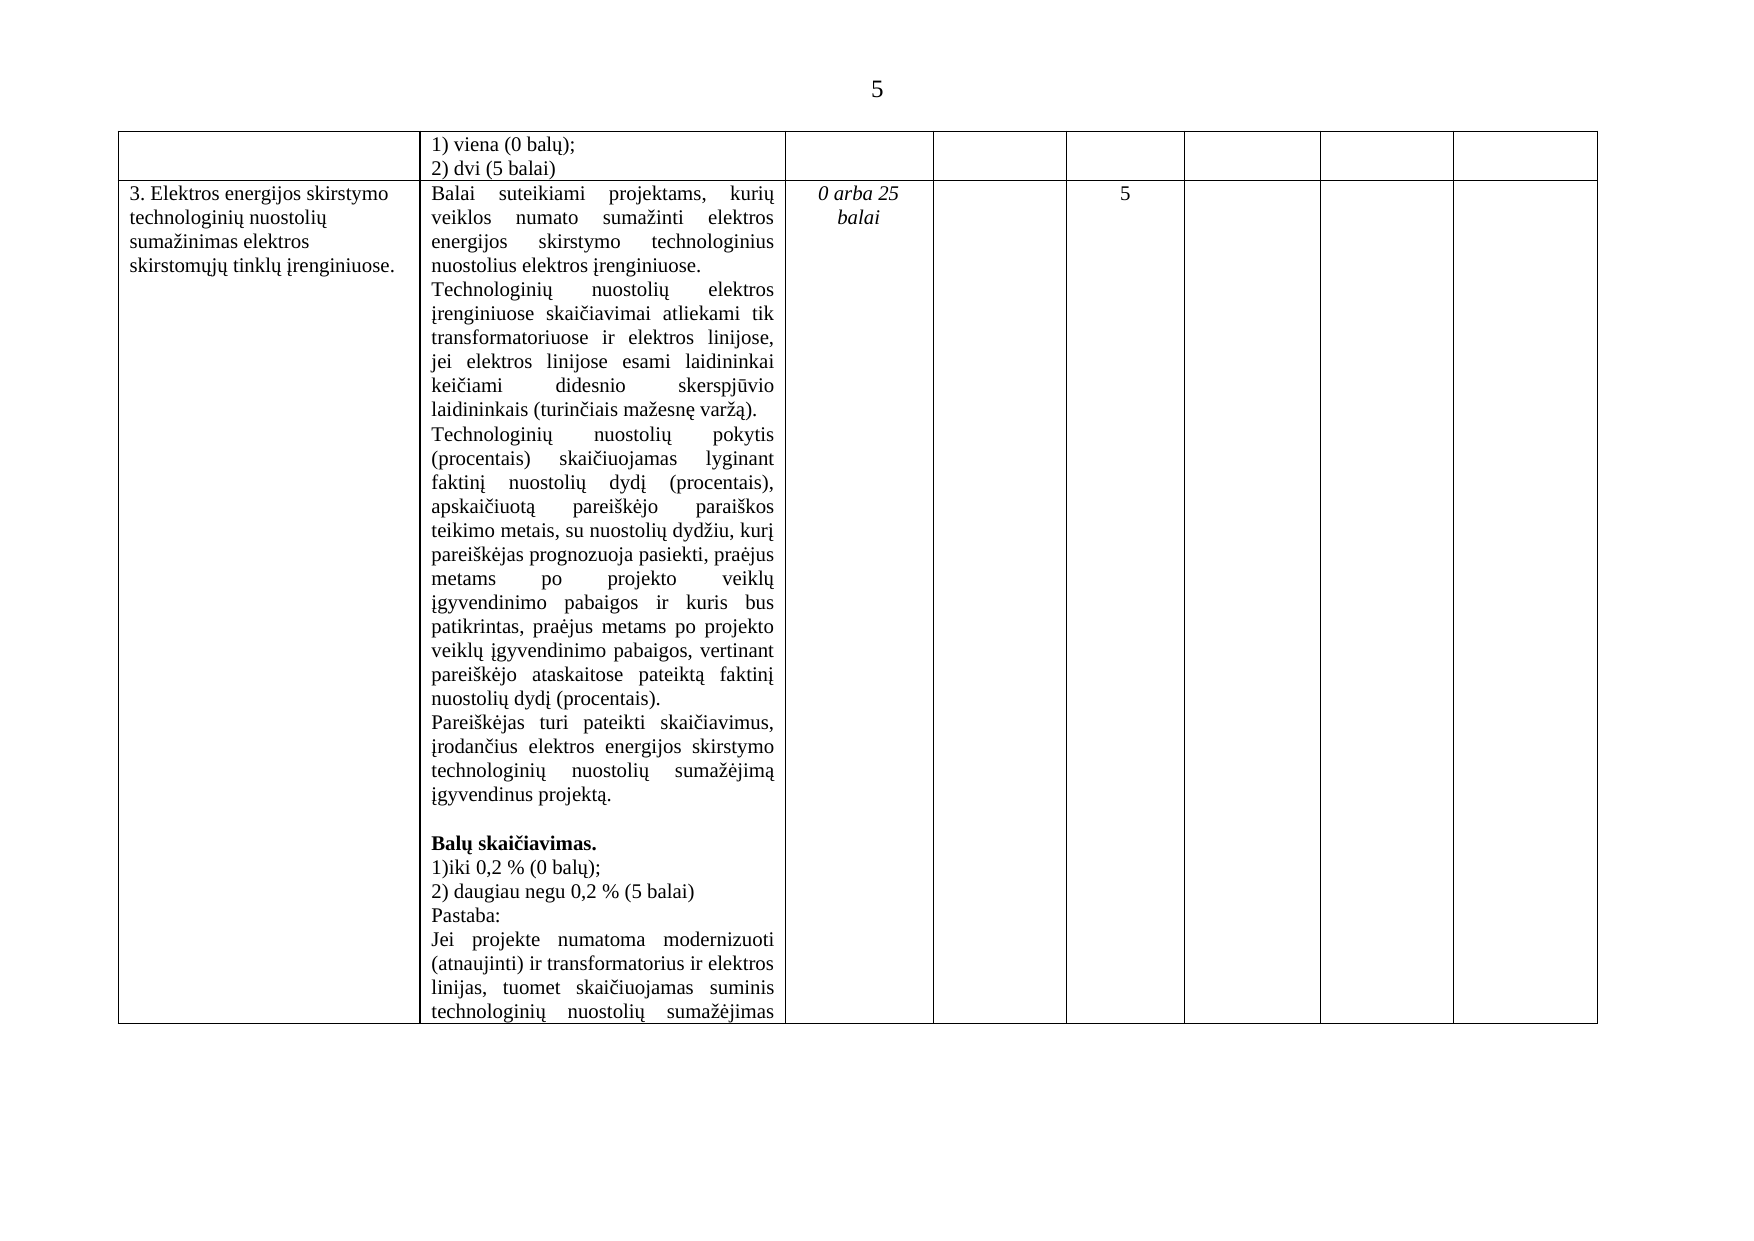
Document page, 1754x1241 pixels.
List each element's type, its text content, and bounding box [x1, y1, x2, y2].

table_cell [934, 181, 1066, 1023]
table_cell [1321, 132, 1453, 180]
table_cell 1) viena (0 balų); 2) dvi (5 balai) [421, 132, 785, 180]
table_cell [1185, 181, 1320, 1023]
table_cell Balai suteikiami projektams, kurių veiklos numato sumažinti elektros energijos skirstymo technologinius nuostolius elektros įrenginiuose. Technologinių nuostolių elektros įrenginiuose skaičiavimai atliekami tik transformatoriuose ir elektros linijose, jei elektros linijose esami laidininkai keičiami didesnio skerspjūvio laidininkais (turinčiais mažesnę varžą). Technologinių nuostolių pokytis (procentais) skaičiuojamas lyginant faktinį nuostolių dydį (procentais), apskaičiuotą pareiškėjo paraiškos teikimo metais, su nuostolių dydžiu, kurį pareiškėjas prognozuoja pasiekti, praėjus metams po projekto veiklų įgyvendinimo pabaigos ir kuris bus patikrintas, praėjus metams po projekto veiklų įgyvendinimo pabaigos, vertinant pareiškėjo ataskaitose pateiktą faktinį nuostolių dydį (procentais). Pareiškėjas turi pateikti skaičiavimus, įrodančius elektros energijos skirstymo technologinių nuostolių sumažėjimą įgyvendinus projektą. Balų skaičiavimas. 1)iki 0,2 % (0 balų); 2) daugiau negu 0,2 % (5 balai) Pastaba: Jei projekte numatoma modernizuoti (atnaujinti) ir transformatorius ir elektros linijas, tuomet skaičiuojamas suminis technologinių nuostolių sumažėjimas (procentais) nuo persiųsto elektros energijos kiekio, (%) pagal formulę: W∑%- suminis technologinių nuostolių sumažėjimas (procentais) nuo persiųsto elektros energijos kiekio, %; Wtri - technologinių elektros energijos nuostolių pasikeitimas modernizavus (atnaujinus) transformatoriuje, kWh; WLj - technologinių elektros energijos nuostolių pasikeitimas modernizavus (atnaujinus) elektros liniją (turinčią mažesnę varžą), kWh; WPTi - elektros energijos kiekis persiųstas per modernizuojamą (atnaujinamą) transformatorių, kWh; WPLj - elektros energijos kiekis persiųstas per modernizuojamą (atnaujinamą) elektros liniją (turinčią mažesnę varžą), kWh; n – modernizuojamų (atnaujinamų) transformatorių skaičius; m modernizuojamų (atnaujinamų) elektros linijų (turinčias mažesnę varžą) skaičius. [421, 181, 785, 1023]
table_cell 3. Elektros energijos skirstymo technologinių nuostolių sumažinimas elektros skirstomųjų tinklų įrenginiuose. [119, 181, 419, 1023]
table_cell 0 arba 25 balai [786, 181, 933, 1023]
table_cell [1454, 181, 1597, 1023]
table_cell [1185, 132, 1320, 180]
table_cell [1321, 181, 1453, 1023]
table_cell [1067, 132, 1184, 180]
table_cell [934, 132, 1066, 180]
table_cell [119, 132, 419, 180]
table_cell [1454, 132, 1597, 180]
table_cell 5 [1067, 181, 1184, 1023]
table_cell [786, 132, 933, 180]
